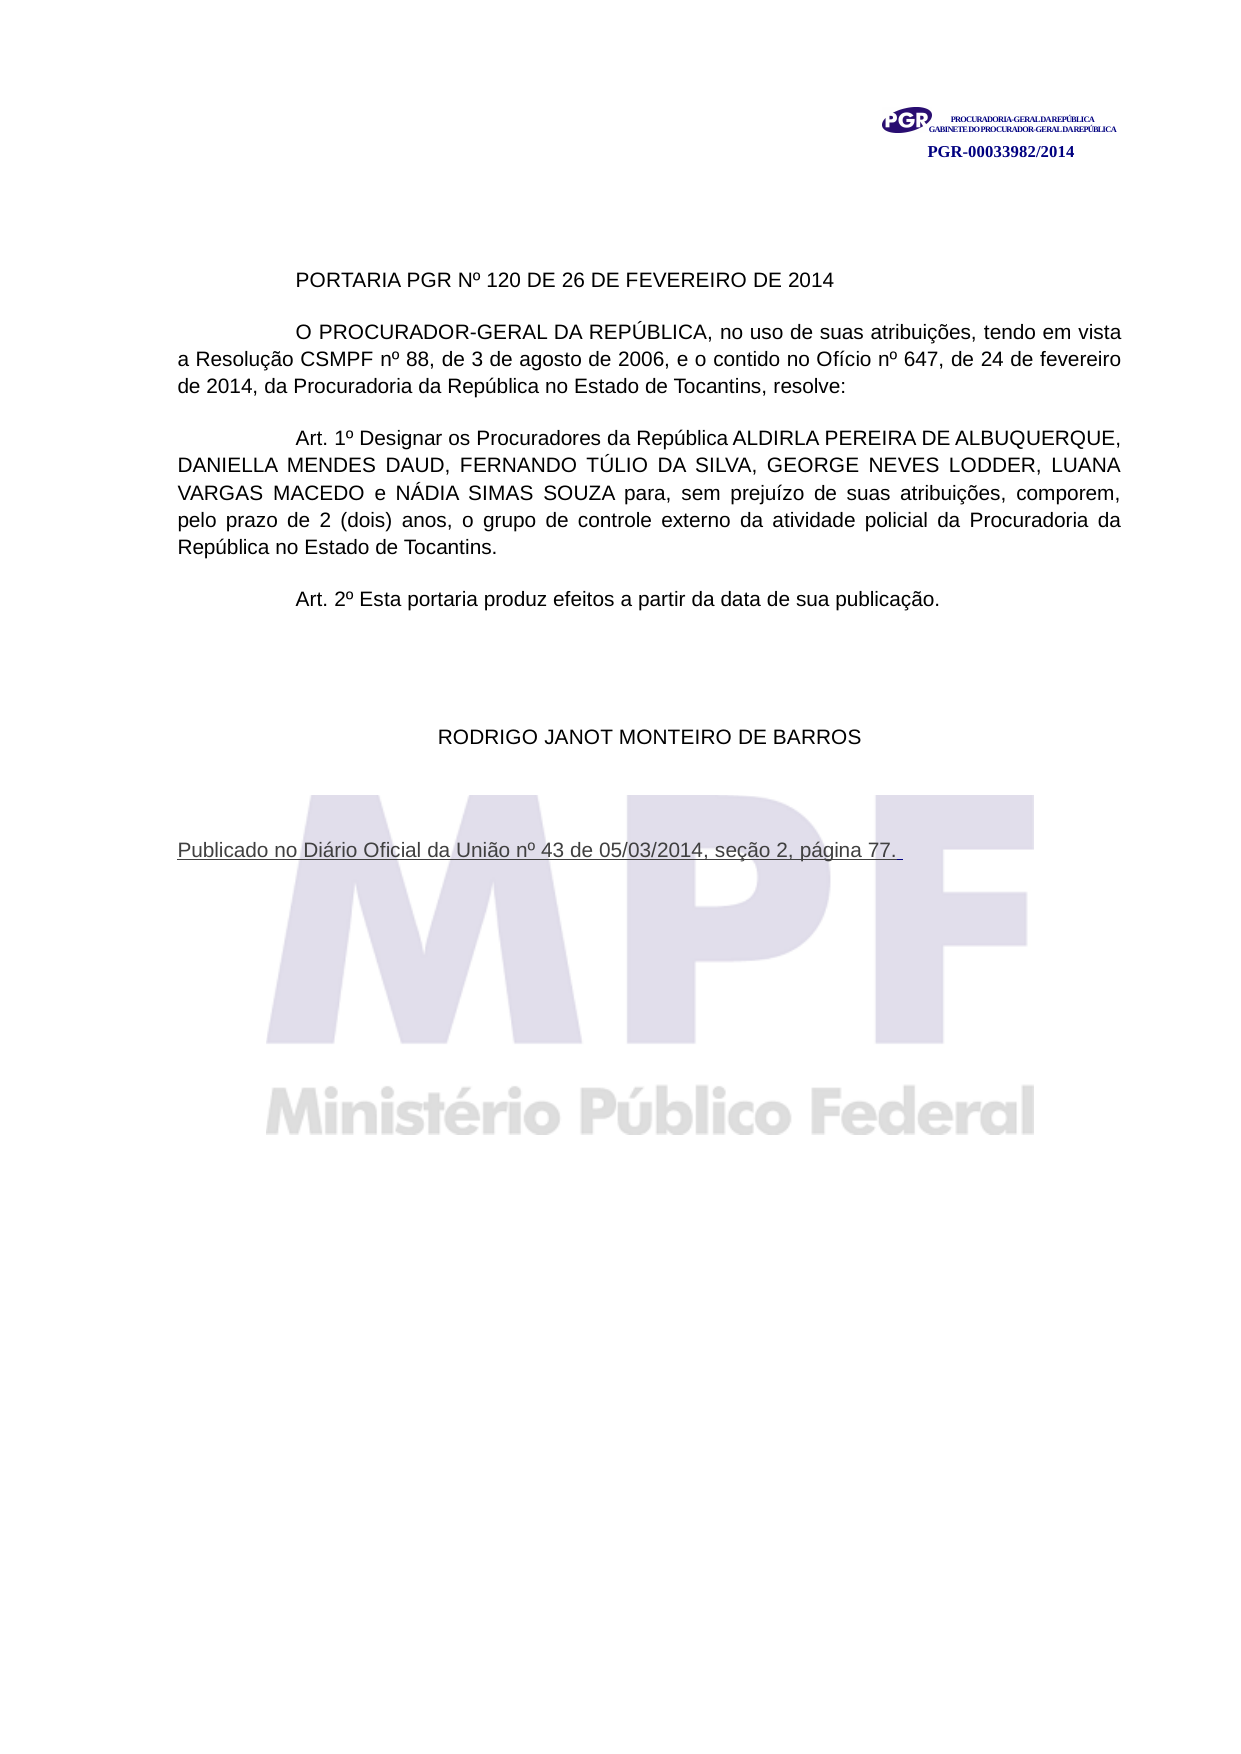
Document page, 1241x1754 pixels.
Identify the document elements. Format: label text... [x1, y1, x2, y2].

text PORTARIA PGR Nº 120 DE 26 DE FEVEREIRO DE 2014 [177, 266, 1122, 293]
text PGR-00033982/2014 [886, 138, 1112, 163]
text [886, 163, 1112, 168]
picture [266, 862, 1034, 1136]
text RODRIGO JANOT MONTEIRO DE BARROS [177, 725, 1122, 749]
text Publicado no Diário Oficial da União nº 43 de 05/03/2014, seção 2, página 77. [177, 838, 1122, 862]
text Art. 2º Esta portaria produz efeitos a partir da data de sua publicação. [177, 584, 1122, 612]
text O PROCURADOR-GERAL DA REPÚBLICA, no uso de suas atribuições, tendo em vista a Resolução CSMPF nº 88, de 3 de agosto de 2006, e o contido no Ofício nº 647, de 24 de fevereiro de 2014, da Procuradoria da República no Estado de Tocantins, resolve: [177, 318, 1122, 399]
picture [882, 107, 932, 133]
text Art. 1º Designar os Procuradores da República ALDIRLA PEREIRA DE ALBUQUERQUE, DANIELLA MENDES DAUD, FERNANDO TÚLIO DA SILVA, GEORGE NEVES LODDER, LUANA VARGAS MACEDO e NÁDIA SIMAS SOUZA para, sem prejuízo de suas atribuições, comporem, pelo prazo de 2 (dois) anos, o grupo de controle externo da atividade policial da Procuradoria da República no Estado de Tocantins. [177, 424, 1122, 559]
picture [266, 795, 1034, 838]
